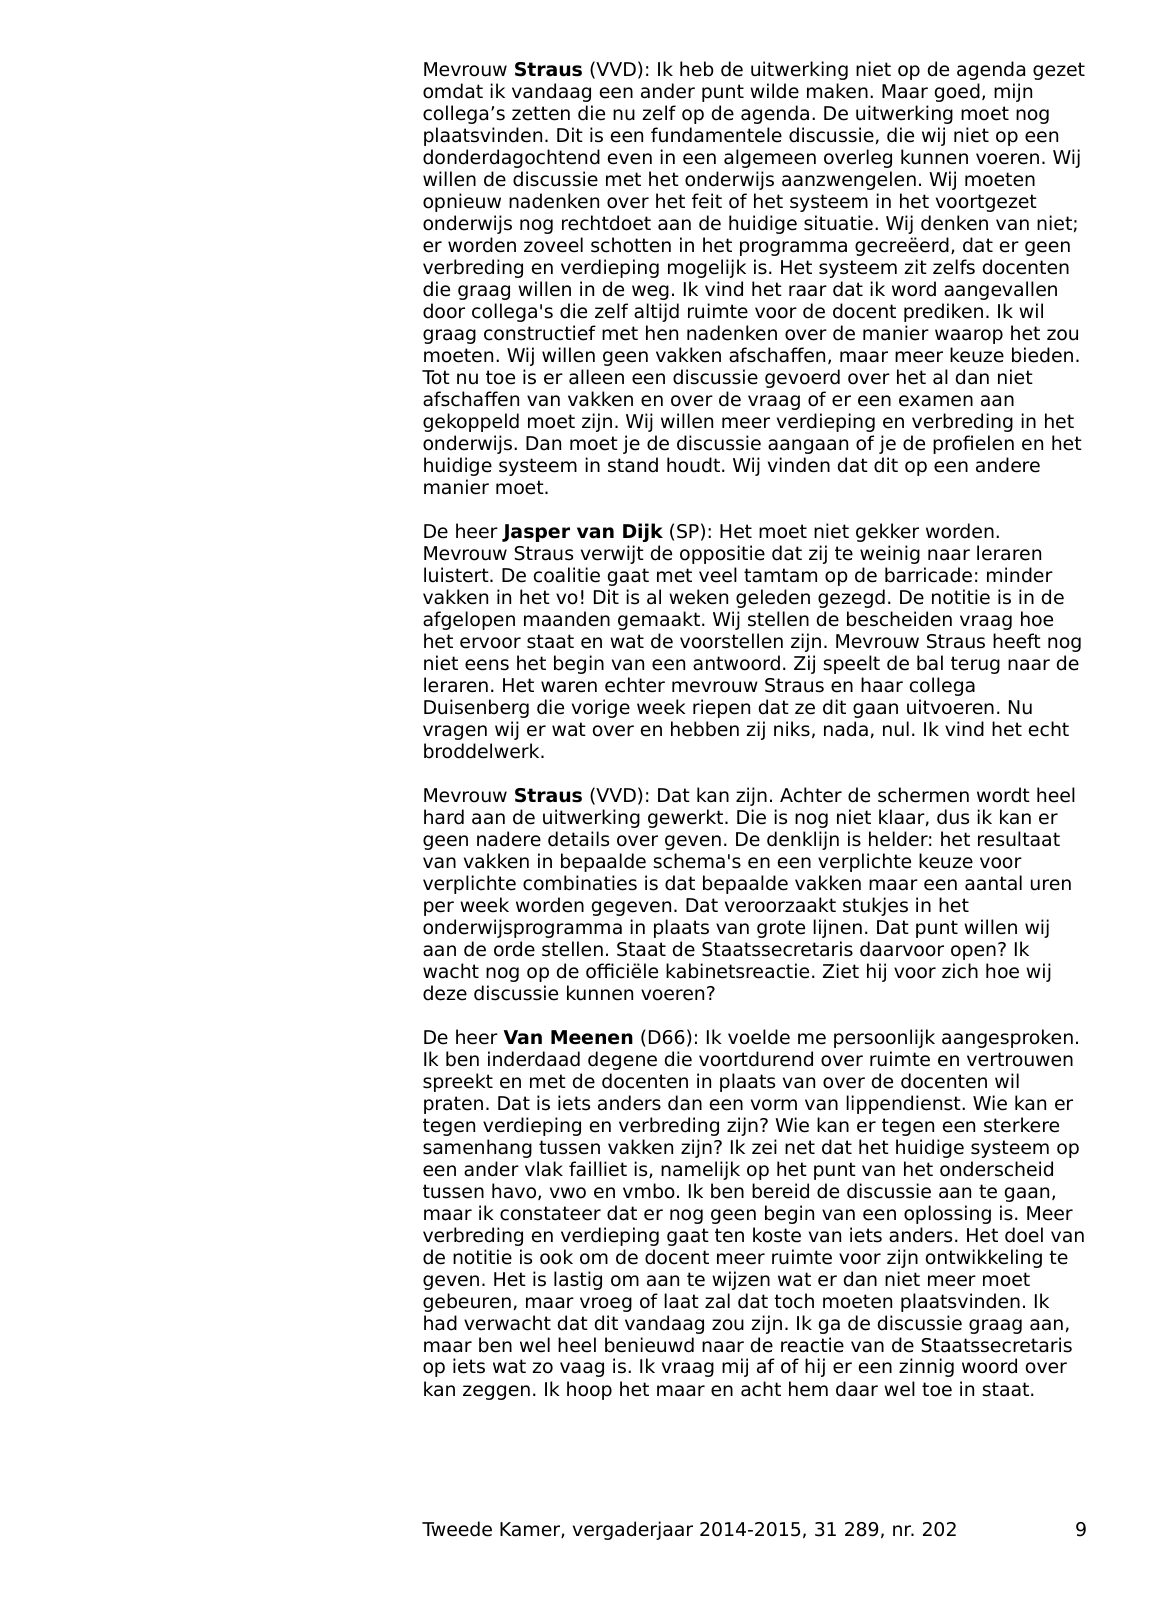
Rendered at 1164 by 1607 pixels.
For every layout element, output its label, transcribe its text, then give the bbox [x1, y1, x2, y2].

text De heer Jasper van Dijk (SP): Het moet niet gekker worden. Mevrouw Straus verwijt de oppositie dat zij te weinig naar leraren luistert. De coalitie gaat met veel tamtam op de barricade: minder vakken in het vo! Dit is al weken geleden gezegd. De notitie is in de afgelopen maanden gemaakt. Wij stellen de bescheiden vraag hoe het ervoor staat en wat de voorstellen zijn. Mevrouw Straus heeft nog niet eens het begin van een antwoord. Zij speelt de bal terug naar de leraren. Het waren echter mevrouw Straus en haar collega Duisenberg die vorige week riepen dat ze dit gaan uitvoeren. Nu vragen wij er wat over en hebben zij niks, nada, nul. Ik vind het echt broddelwerk. [422, 521, 1087, 763]
text Mevrouw Straus (VVD): Ik heb de uitwerking niet op de agenda gezet omdat ik vandaag een ander punt wilde maken. Maar goed, mijn collega’s zetten die nu zelf op de agenda. De uitwerking moet nog plaatsvinden. Dit is een fundamentele discussie, die wij niet op een donderdagochtend even in een algemeen overleg kunnen voeren. Wij willen de discussie met het onderwijs aanzwengelen. Wij moeten opnieuw nadenken over het feit of het systeem in het voortgezet onderwijs nog rechtdoet aan de huidige situatie. Wij denken van niet; er worden zoveel schotten in het programma gecreëerd, dat er geen verbreding en verdieping mogelijk is. Het systeem zit zelfs docenten die graag willen in de weg. Ik vind het raar dat ik word aangevallen door collega's die zelf altijd ruimte voor de docent prediken. Ik wil graag constructief met hen nadenken over de manier waarop het zou moeten. Wij willen geen vakken afschaffen, maar meer keuze bieden. Tot nu toe is er alleen een discussie gevoerd over het al dan niet afschaffen van vakken en over de vraag of er een examen aan gekoppeld moet zijn. Wij willen meer verdieping en verbreding in het onderwijs. Dan moet je de discussie aangaan of je de profielen en het huidige systeem in stand houdt. Wij vinden dat dit op een andere manier moet. [422, 59, 1087, 499]
text Mevrouw Straus (VVD): Dat kan zijn. Achter de schermen wordt heel hard aan de uitwerking gewerkt. Die is nog niet klaar, dus ik kan er geen nadere details over geven. De denklijn is helder: het resultaat van vakken in bepaalde schema's en een verplichte keuze voor verplichte combinaties is dat bepaalde vakken maar een aantal uren per week worden gegeven. Dat veroorzaakt stukjes in het onderwijsprogramma in plaats van grote lijnen. Dat punt willen wij aan de orde stellen. Staat de Staatssecretaris daarvoor open? Ik wacht nog op de officiële kabinetsreactie. Ziet hij voor zich hoe wij deze discussie kunnen voeren? [422, 785, 1087, 1004]
text De heer Van Meenen (D66): Ik voelde me persoonlijk aangesproken. Ik ben inderdaad degene die voortdurend over ruimte en vertrouwen spreekt en met de docenten in plaats van over de docenten wil praten. Dat is iets anders dan een vorm van lippendienst. Wie kan er tegen verdieping en verbreding zijn? Wie kan er tegen een sterkere samenhang tussen vakken zijn? Ik zei net dat het huidige systeem op een ander vlak failliet is, namelijk op het punt van het onderscheid tussen havo, vwo en vmbo. Ik ben bereid de discussie aan te gaan, maar ik constateer dat er nog geen begin van een oplossing is. Meer verbreding en verdieping gaat ten koste van iets anders. Het doel van de notitie is ook om de docent meer ruimte voor zijn ontwikkeling te geven. Het is lastig om aan te wijzen wat er dan niet meer moet gebeuren, maar vroeg of laat zal dat toch moeten plaatsvinden. Ik had verwacht dat dit vandaag zou zijn. Ik ga de discussie graag aan, maar ben wel heel benieuwd naar de reactie van de Staatssecretaris op iets wat zo vaag is. Ik vraag mij af of hij er een zinnig woord over kan zeggen. Ik hoop het maar en acht hem daar wel toe in staat. [422, 1027, 1087, 1400]
